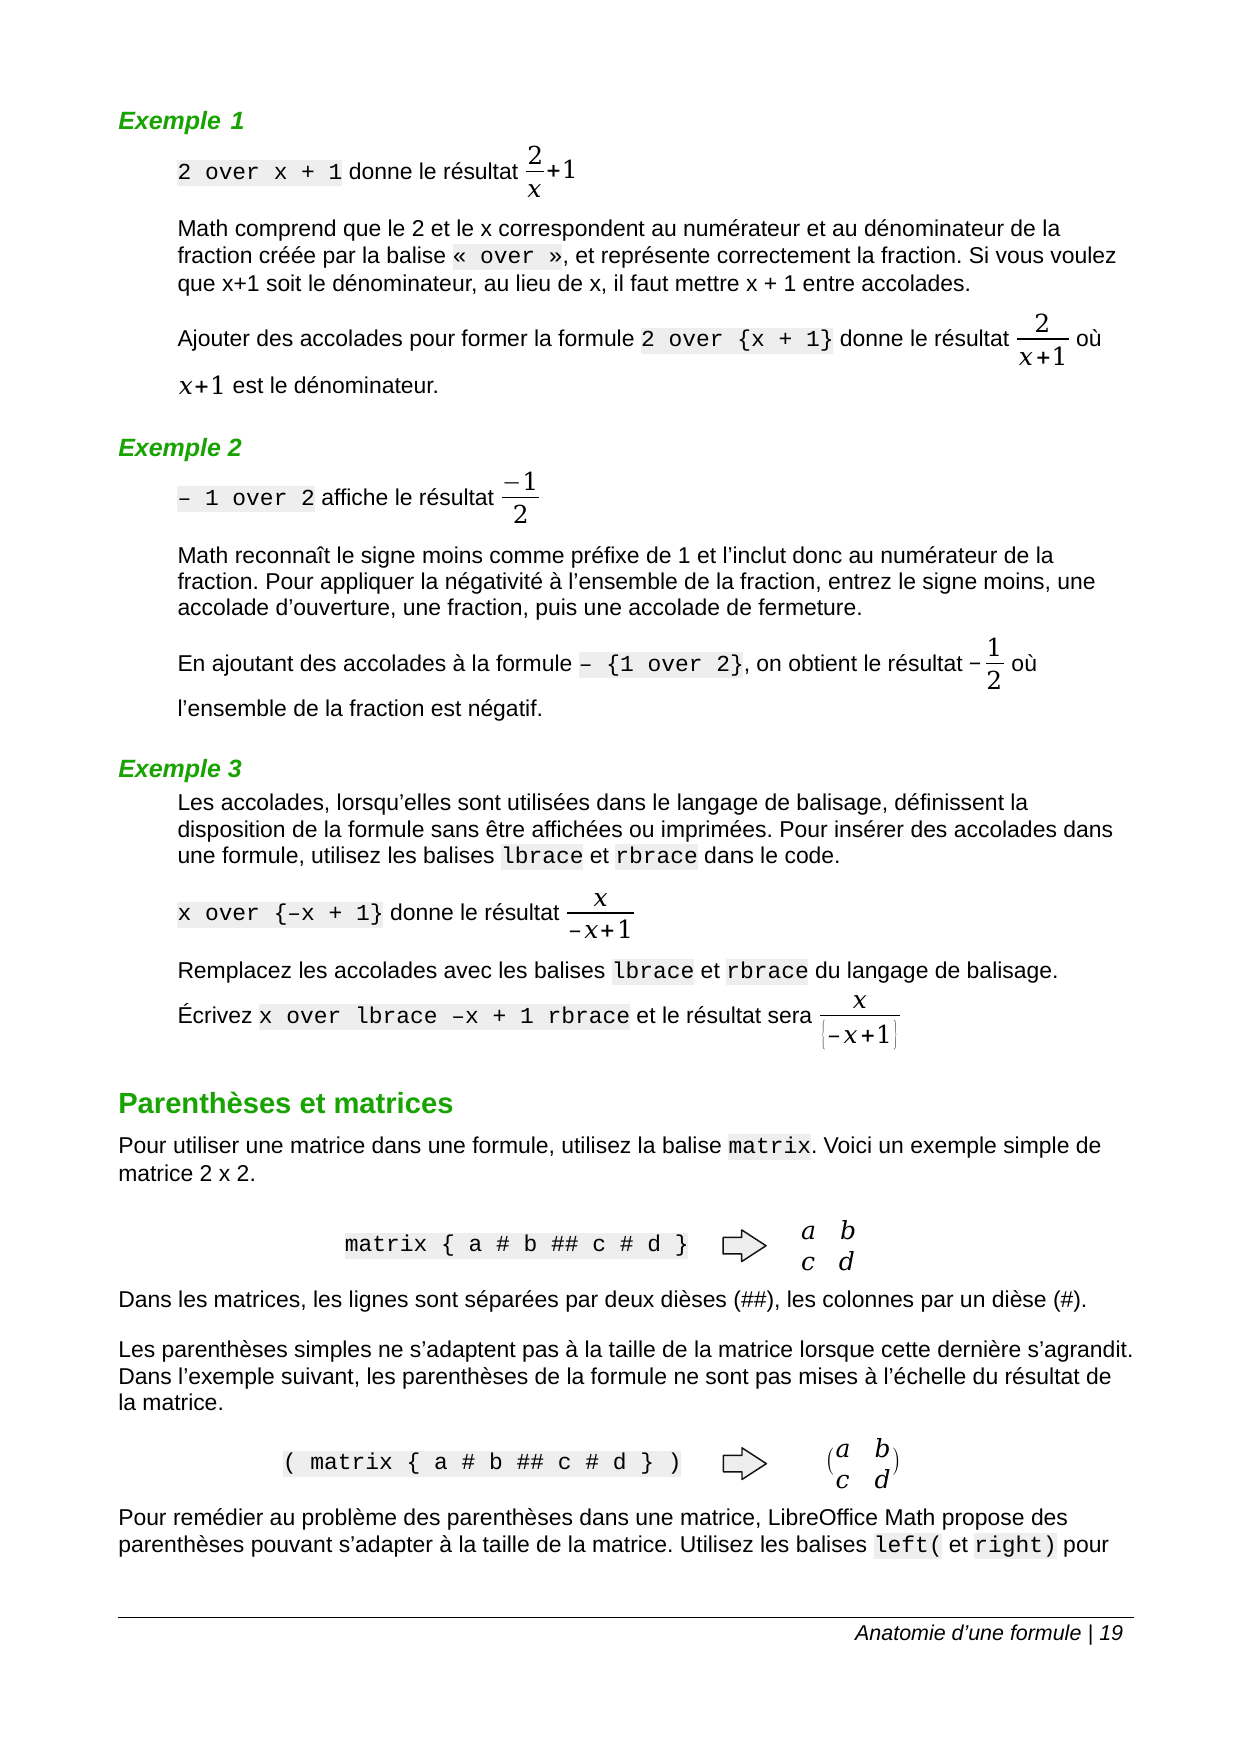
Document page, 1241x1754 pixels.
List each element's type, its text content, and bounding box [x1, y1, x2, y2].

text Les parenthèses simples ne s’adaptent pas à la taille de la matrice lorsque cette dernière s’agrandit. Dans l’exemple suivant, les parenthèses de la formule ne sont pas mises à l’échelle du résultat de la matrice. [118, 1336, 1134, 1415]
table_header [784, 1210, 927, 1286]
table_header matrix { a # b ## c # d } [325, 1210, 706, 1286]
text Dans les matrices, les lignes sont séparées par deux dièses (##), les colonnes par un dièse (#). [118, 1286, 1134, 1313]
table_header ( matrix { a # b ## c # d } ) [265, 1428, 706, 1504]
text Math reconnaît le signe moins comme préfixe de 1 et l’inclut donc au numérateur de la fraction. Pour appliquer la négativité à l’ensemble de la fraction, entrez le signe moins, une accolade d’ouverture, une fraction, puis une accolade de fermeture. [177, 542, 1134, 621]
table_header [706, 1210, 783, 1286]
text Les accolades, lorsqu’elles sont utilisées dans le langage de balisage, définissent la disposition de la formule sans être affichées ou imprimées. Pour insérer des accolades dans une formule, utilisez les balises lbrace et rbrace dans le code. [177, 789, 1134, 870]
text Remplacez les accolades avec les balises lbrace et rbrace du langage de balisage. Écrivez x over lbrace –x + 1 rbrace et le résultat sera [177, 957, 1134, 1050]
subtitle Parenthèses et matrices [118, 1086, 1134, 1120]
text x over {–x + 1} donne le résultat [177, 883, 1134, 944]
text – 1 over 2 affiche le résultat [177, 467, 1134, 529]
subtitle Exemple 1 [118, 106, 1134, 135]
text 2 over x + 1 donne le résultat [177, 141, 1134, 203]
subtitle Exemple 2 [118, 433, 1134, 461]
text Pour remédier au problème des parenthèses dans une matrice, LibreOffice Math propose des parenthèses pouvant s’adapter à la taille de la matrice. Utilisez les balises left( et right) pour [118, 1504, 1134, 1559]
text Ajouter des accolades pour former la formule 2 over {x + 1} donne le résultat où est le dénominateur. [177, 309, 1134, 399]
text En ajoutant des accolades à la formule – {1 over 2}, on obtient le résultat où l’ensemble de la fraction est négatif. [177, 633, 1134, 721]
text Math comprend que le 2 et le x correspondent au numérateur et au dénominateur de la fraction créée par la balise « over », et représente correctement la fraction. Si vous voulez que x+1 soit le dénominateur, au lieu de x, il faut mettre x + 1 entre accolades. [177, 215, 1134, 296]
table_header [706, 1428, 784, 1504]
table_header [784, 1428, 942, 1504]
text Pour utiliser une matrice dans une formule, utilisez la balise matrix. Voici un exemple simple de matrice 2 x 2. [118, 1132, 1134, 1186]
subtitle Exemple 3 [118, 754, 1134, 783]
